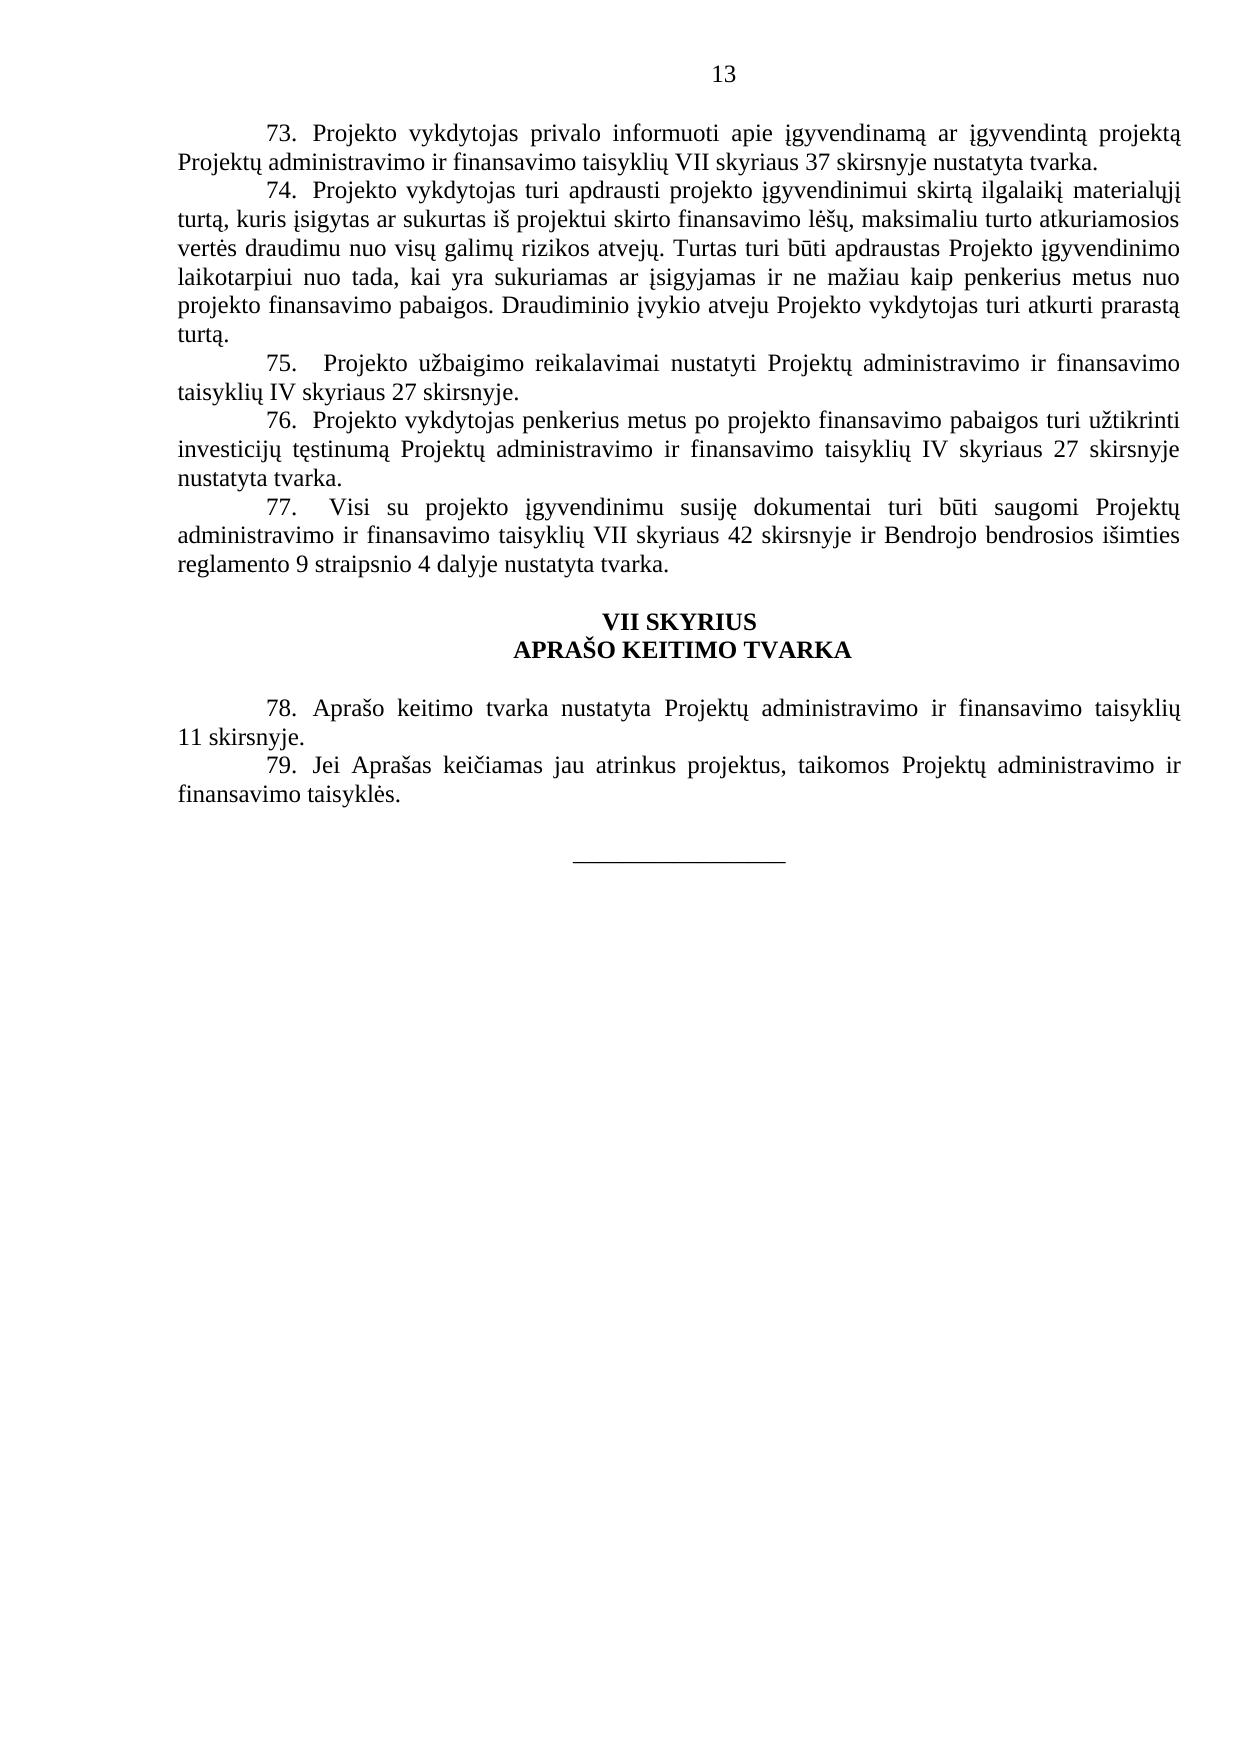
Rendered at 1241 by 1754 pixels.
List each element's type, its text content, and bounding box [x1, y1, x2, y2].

text 78. Aprašo keitimo tvarka nustatyta Projektų administravimo ir finansavimo taisyklių 11 skirsnyje. [177, 693, 1181, 751]
text 75. Projekto užbaigimo reikalavimai nustatyti Projektų administravimo ir finansavimo taisyklių IV skyriaus 27 skirsnyje. [177, 348, 1181, 406]
text 73. Projekto vykdytojas privalo informuoti apie įgyvendinamą ar įgyvendintą projektą Projektų administravimo ir finansavimo taisyklių VII skyriaus 37 skirsnyje nustatyta tvarka. [177, 118, 1181, 176]
text _________________ [177, 837, 1181, 866]
text APRAŠO KEITIMO TVARKA [177, 636, 1181, 664]
text 79. Jei Aprašas keičiamas jau atrinkus projektus, taikomos Projektų administravimo ir finansavimo taisyklės. [177, 751, 1181, 808]
text VII SKYRIUS [177, 607, 1181, 636]
text 77. Visi su projekto įgyvendinimu susiję dokumentai turi būti saugomi Projektų administravimo ir finansavimo taisyklių VII skyriaus 42 skirsnyje ir Bendrojo bendrosios išimties reglamento 9 straipsnio 4 dalyje nustatyta tvarka. [177, 492, 1181, 578]
text 74. Projekto vykdytojas turi apdrausti projekto įgyvendinimui skirtą ilgalaikį materialųjį turtą, kuris įsigytas ar sukurtas iš projektui skirto finansavimo lėšų, maksimaliu turto atkuriamosios vertės draudimu nuo visų galimų rizikos atvejų. Turtas turi būti apdraustas Projekto įgyvendinimo laikotarpiui nuo tada, kai yra sukuriamas ar įsigyjamas ir ne mažiau kaip penkerius metus nuo projekto finansavimo pabaigos. Draudiminio įvykio atveju Projekto vykdytojas turi atkurti prarastą turtą. [177, 176, 1181, 348]
text 76. Projekto vykdytojas penkerius metus po projekto finansavimo pabaigos turi užtikrinti investicijų tęstinumą Projektų administravimo ir finansavimo taisyklių IV skyriaus 27 skirsnyje nustatyta tvarka. [177, 406, 1181, 492]
